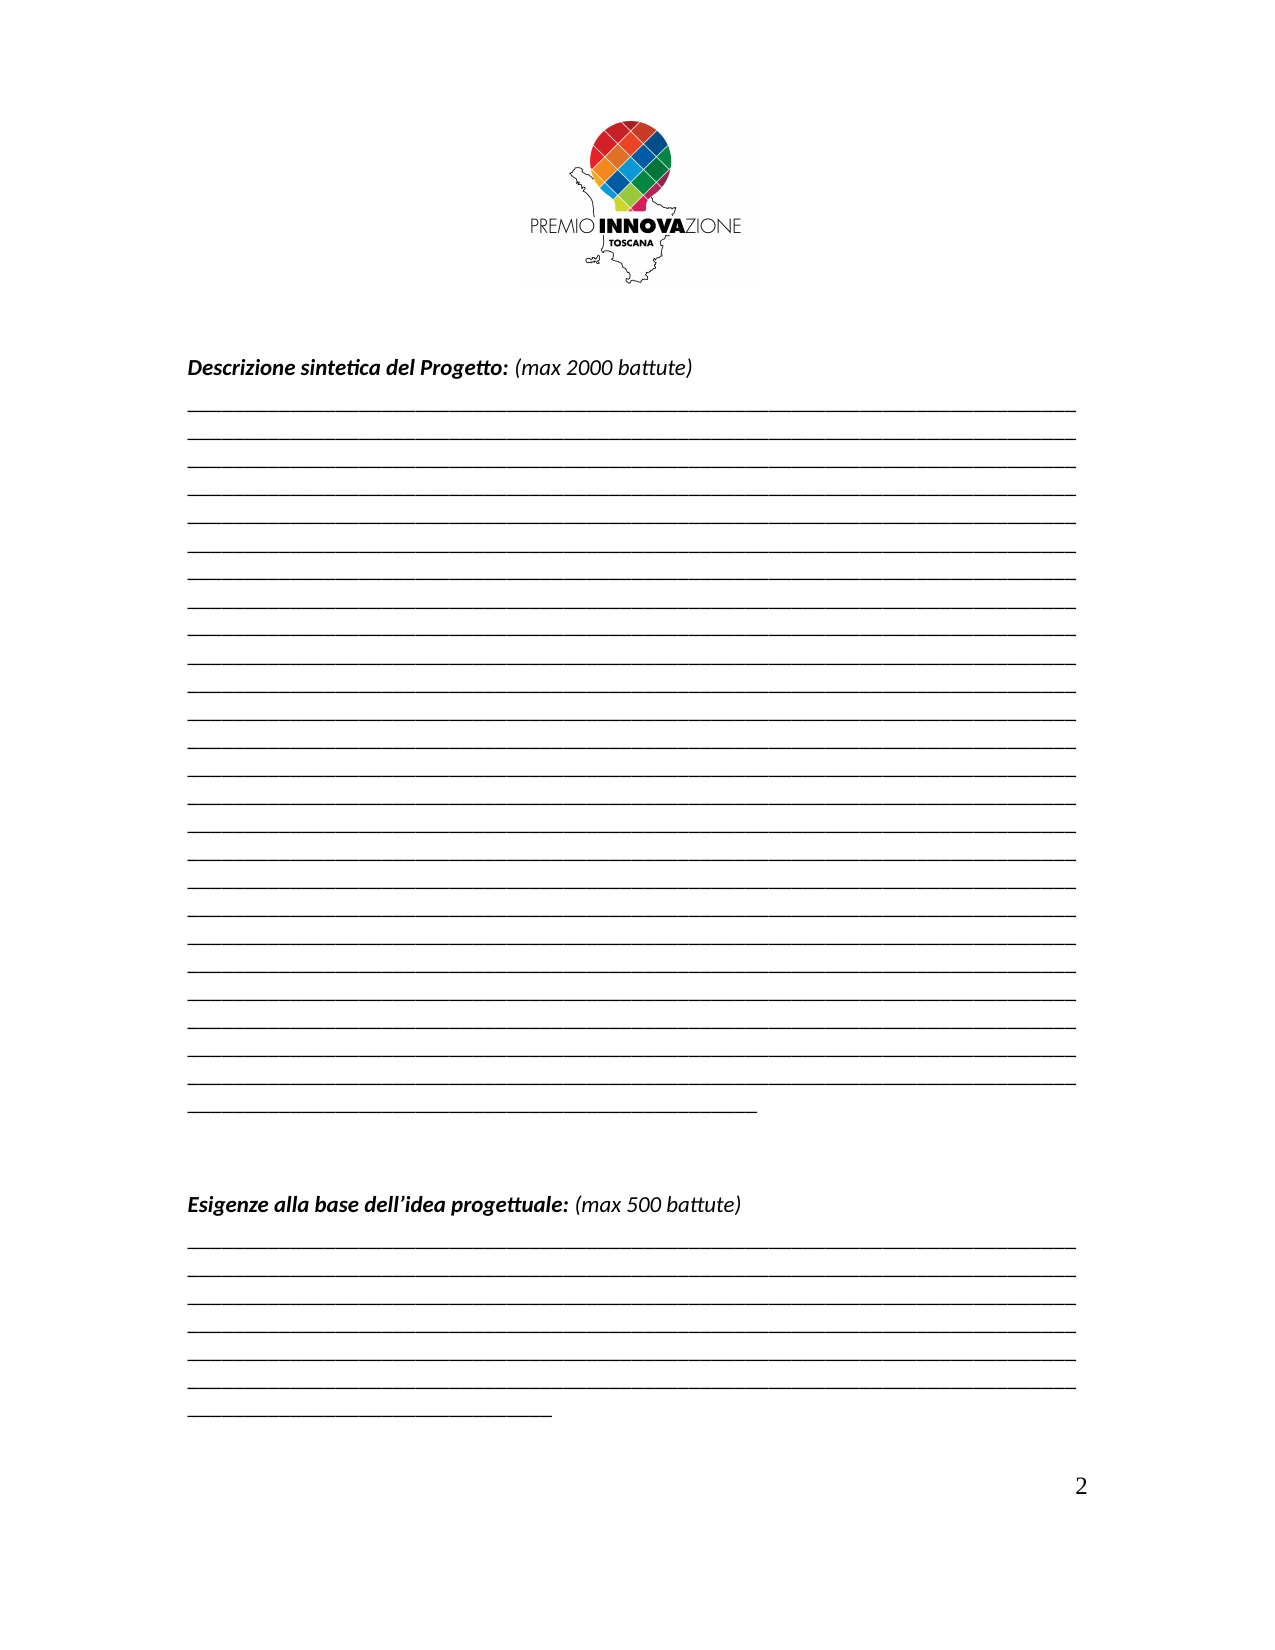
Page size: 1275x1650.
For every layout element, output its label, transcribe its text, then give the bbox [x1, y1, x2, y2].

text Esigenze alla base dell’idea progettuale: (max 500 battute) [187, 1190, 1087, 1218]
text ________________________________________________________________________________________________________________________________________________________________________________________________________________________________________________________________________________________________________________________________________________________________________________________________________________________________________________________________________________________________________________________________________________________________________________________________________________________________________________________________________________________________________________________________________________________________________________________________________________________________________________________________________________________________________________________________________________________________________________________________________________________________________________________________________________________________________________________________________________________________________________________________________________________________________________________________________________________________________________________________________________________________________________________________________________________________________________________________________________________________________________________________________________________________________________________________________________________________________________________________________________________________________________________________________________________________________________________________________________________________________________________________________________________________________________________________________________________________________________________________________________________________________________________________________________ [187, 387, 1087, 1116]
picture [519, 118, 756, 285]
text ____________________________________________________________________________________________________________________________________________________________________________________________________________________________________________________________________________________________________________________________________________________________________________________________________________________________________________________________________________________________________________________ [187, 1224, 1087, 1420]
text Descrizione sintetica del Progetto: (max 2000 battute) [187, 353, 1087, 382]
